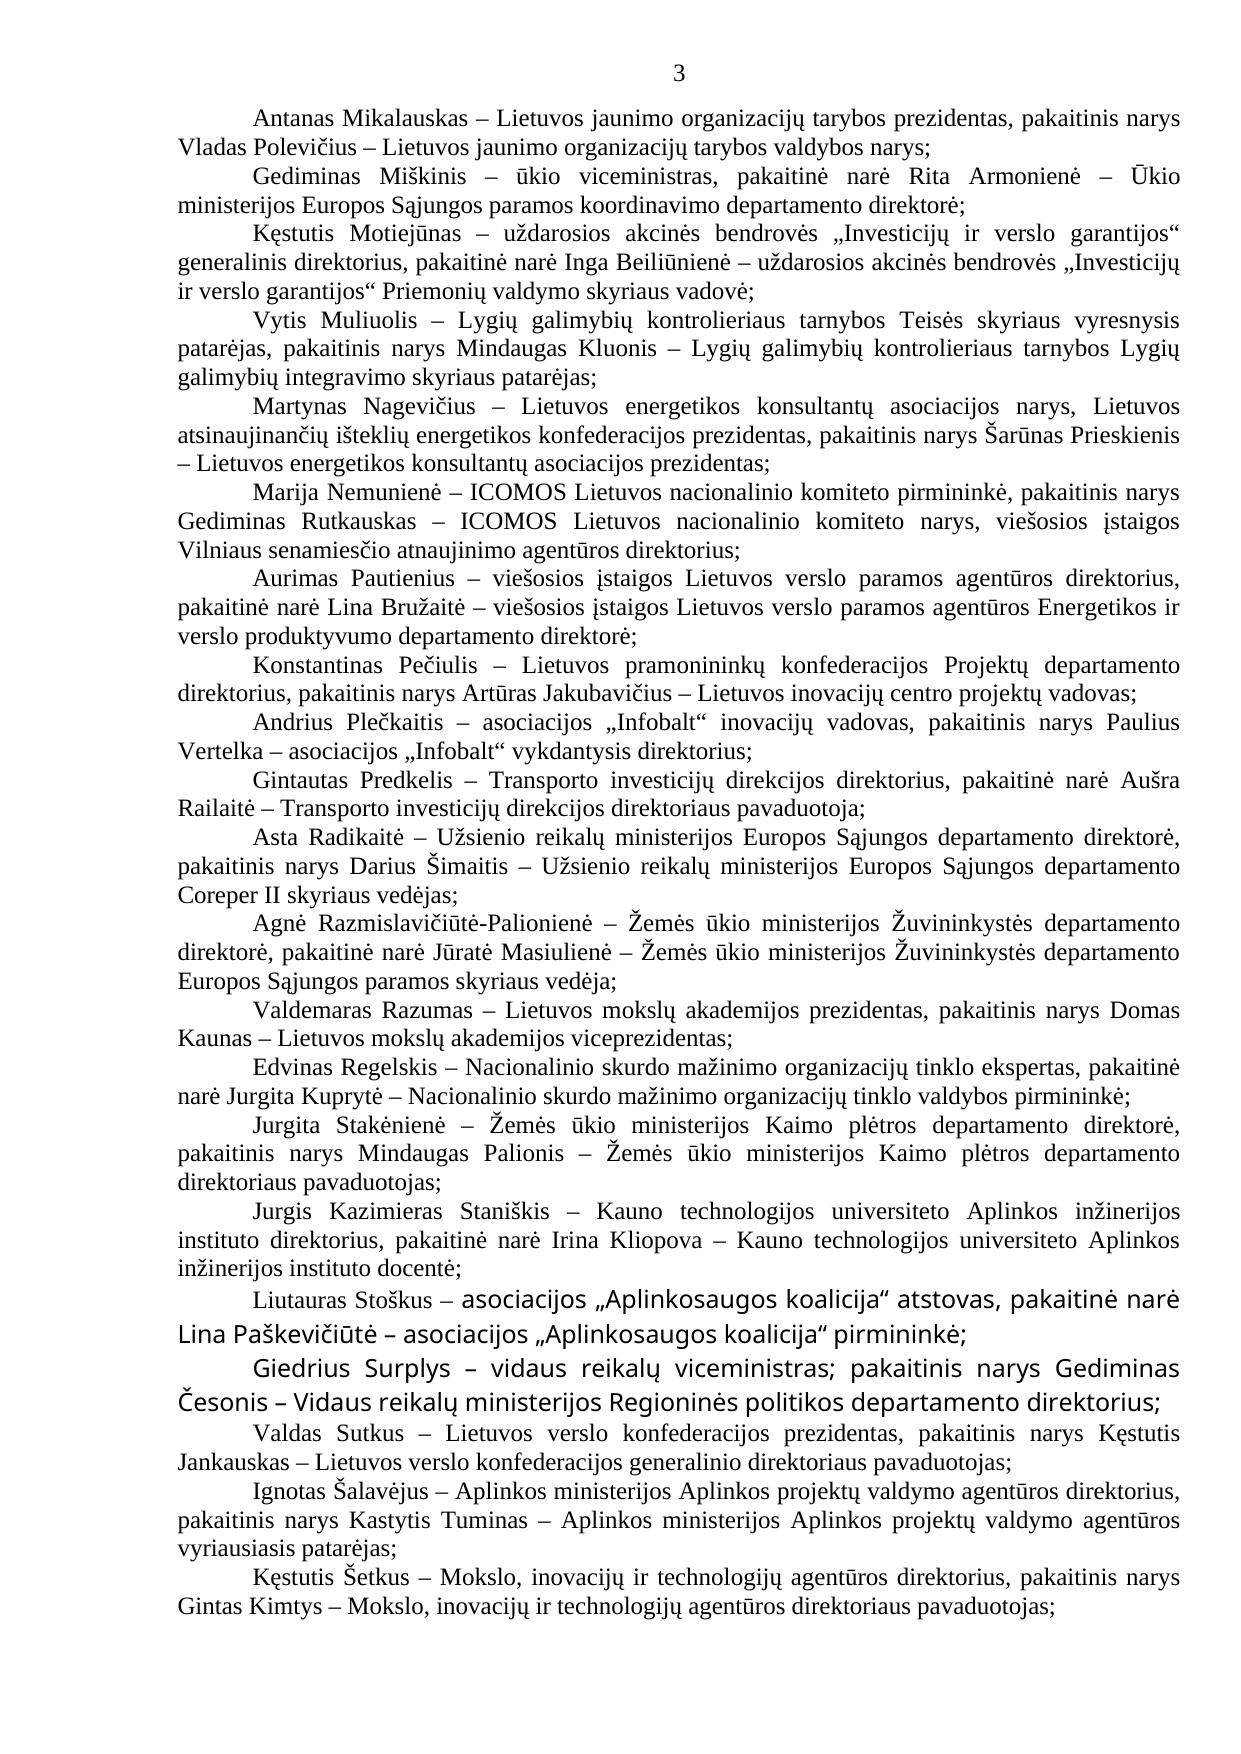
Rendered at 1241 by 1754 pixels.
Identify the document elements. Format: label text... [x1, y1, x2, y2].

text Liutauras Stoškus – asociacijos „Aplinkosaugos koalicija“ atstovas, pakaitinė narė Lina Paškevičiūtė – asociacijos „Aplinkosaugos koalicija“ pirmininkė; [177, 1282, 1181, 1350]
text Asta Radikaitė – Užsienio reikalų ministerijos Europos Sąjungos departamento direktorė, pakaitinis narys Darius Šimaitis – Užsienio reikalų ministerijos Europos Sąjungos departamento Coreper II skyriaus vedėjas; [177, 822, 1181, 908]
text Gediminas Miškinis – ūkio viceministras, pakaitinė narė Rita Armonienė – Ūkio ministerijos Europos Sąjungos paramos koordinavimo departamento direktorė; [177, 161, 1181, 218]
text Gintautas Predkelis – Transporto investicijų direkcijos direktorius, pakaitinė narė Aušra Railaitė – Transporto investicijų direkcijos direktoriaus pavaduotoja; [177, 765, 1181, 822]
text Marija Nemunienė – ICOMOS Lietuvos nacionalinio komiteto pirmininkė, pakaitinis narys Gediminas Rutkauskas – ICOMOS Lietuvos nacionalinio komiteto narys, viešosios įstaigos Vilniaus senamiesčio atnaujinimo agentūros direktorius; [177, 477, 1181, 563]
text Jurgita Stakėnienė – Žemės ūkio ministerijos Kaimo plėtros departamento direktorė, pakaitinis narys Mindaugas Palionis – Žemės ūkio ministerijos Kaimo plėtros departamento direktoriaus pavaduotojas; [177, 1110, 1181, 1196]
text Andrius Plečkaitis – asociacijos „Infobalt“ inovacijų vadovas, pakaitinis narys Paulius Vertelka – asociacijos „Infobalt“ vykdantysis direktorius; [177, 707, 1181, 765]
text Martynas Nagevičius – Lietuvos energetikos konsultantų asociacijos narys, Lietuvos atsinaujinančių išteklių energetikos konfederacijos prezidentas, pakaitinis narys Šarūnas Prieskienis – Lietuvos energetikos konsultantų asociacijos prezidentas; [177, 391, 1181, 477]
text Aurimas Pautienius – viešosios įstaigos Lietuvos verslo paramos agentūros direktorius, pakaitinė narė Lina Bružaitė – viešosios įstaigos Lietuvos verslo paramos agentūros Energetikos ir verslo produktyvumo departamento direktorė; [177, 563, 1181, 650]
text Edvinas Regelskis – Nacionalinio skurdo mažinimo organizacijų tinklo ekspertas, pakaitinė narė Jurgita Kuprytė – Nacionalinio skurdo mažinimo organizacijų tinklo valdybos pirmininkė; [177, 1052, 1181, 1110]
text Jurgis Kazimieras Staniškis – Kauno technologijos universiteto Aplinkos inžinerijos instituto direktorius, pakaitinė narė Irina Kliopova – Kauno technologijos universiteto Aplinkos inžinerijos instituto docentė; [177, 1196, 1181, 1282]
text Giedrius Surplys – vidaus reikalų viceministras; pakaitinis narys Gediminas Česonis – Vidaus reikalų ministerijos Regioninės politikos departamento direktorius; [177, 1350, 1181, 1418]
text Antanas Mikalauskas – Lietuvos jaunimo organizacijų tarybos prezidentas, pakaitinis narys Vladas Polevičius – Lietuvos jaunimo organizacijų tarybos valdybos narys; [177, 103, 1181, 161]
text Kęstutis Šetkus – Mokslo, inovacijų ir technologijų agentūros direktorius, pakaitinis narys Gintas Kimtys – Mokslo, inovacijų ir technologijų agentūros direktoriaus pavaduotojas; [177, 1562, 1181, 1620]
text Ignotas Šalavėjus – Aplinkos ministerijos Aplinkos projektų valdymo agentūros direktorius, pakaitinis narys Kastytis Tuminas – Aplinkos ministerijos Aplinkos projektų valdymo agentūros vyriausiasis patarėjas; [177, 1476, 1181, 1562]
text Konstantinas Pečiulis – Lietuvos pramonininkų konfederacijos Projektų departamento direktorius, pakaitinis narys Artūras Jakubavičius – Lietuvos inovacijų centro projektų vadovas; [177, 650, 1181, 707]
text Valdas Sutkus – Lietuvos verslo konfederacijos prezidentas, pakaitinis narys Kęstutis Jankauskas – Lietuvos verslo konfederacijos generalinio direktoriaus pavaduotojas; [177, 1418, 1181, 1476]
text Agnė Razmislavičiūtė-Palionienė – Žemės ūkio ministerijos Žuvininkystės departamento direktorė, pakaitinė narė Jūratė Masiulienė – Žemės ūkio ministerijos Žuvininkystės departamento Europos Sąjungos paramos skyriaus vedėja; [177, 908, 1181, 995]
text Valdemaras Razumas – Lietuvos mokslų akademijos prezidentas, pakaitinis narys Domas Kaunas – Lietuvos mokslų akademijos viceprezidentas; [177, 995, 1181, 1052]
text Vytis Muliuolis – Lygių galimybių kontrolieriaus tarnybos Teisės skyriaus vyresnysis patarėjas, pakaitinis narys Mindaugas Kluonis – Lygių galimybių kontrolieriaus tarnybos Lygių galimybių integravimo skyriaus patarėjas; [177, 305, 1181, 391]
text Kęstutis Motiejūnas – uždarosios akcinės bendrovės „Investicijų ir verslo garantijos“ generalinis direktorius, pakaitinė narė Inga Beiliūnienė – uždarosios akcinės bendrovės „Investicijų ir verslo garantijos“ Priemonių valdymo skyriaus vadovė; [177, 218, 1181, 305]
